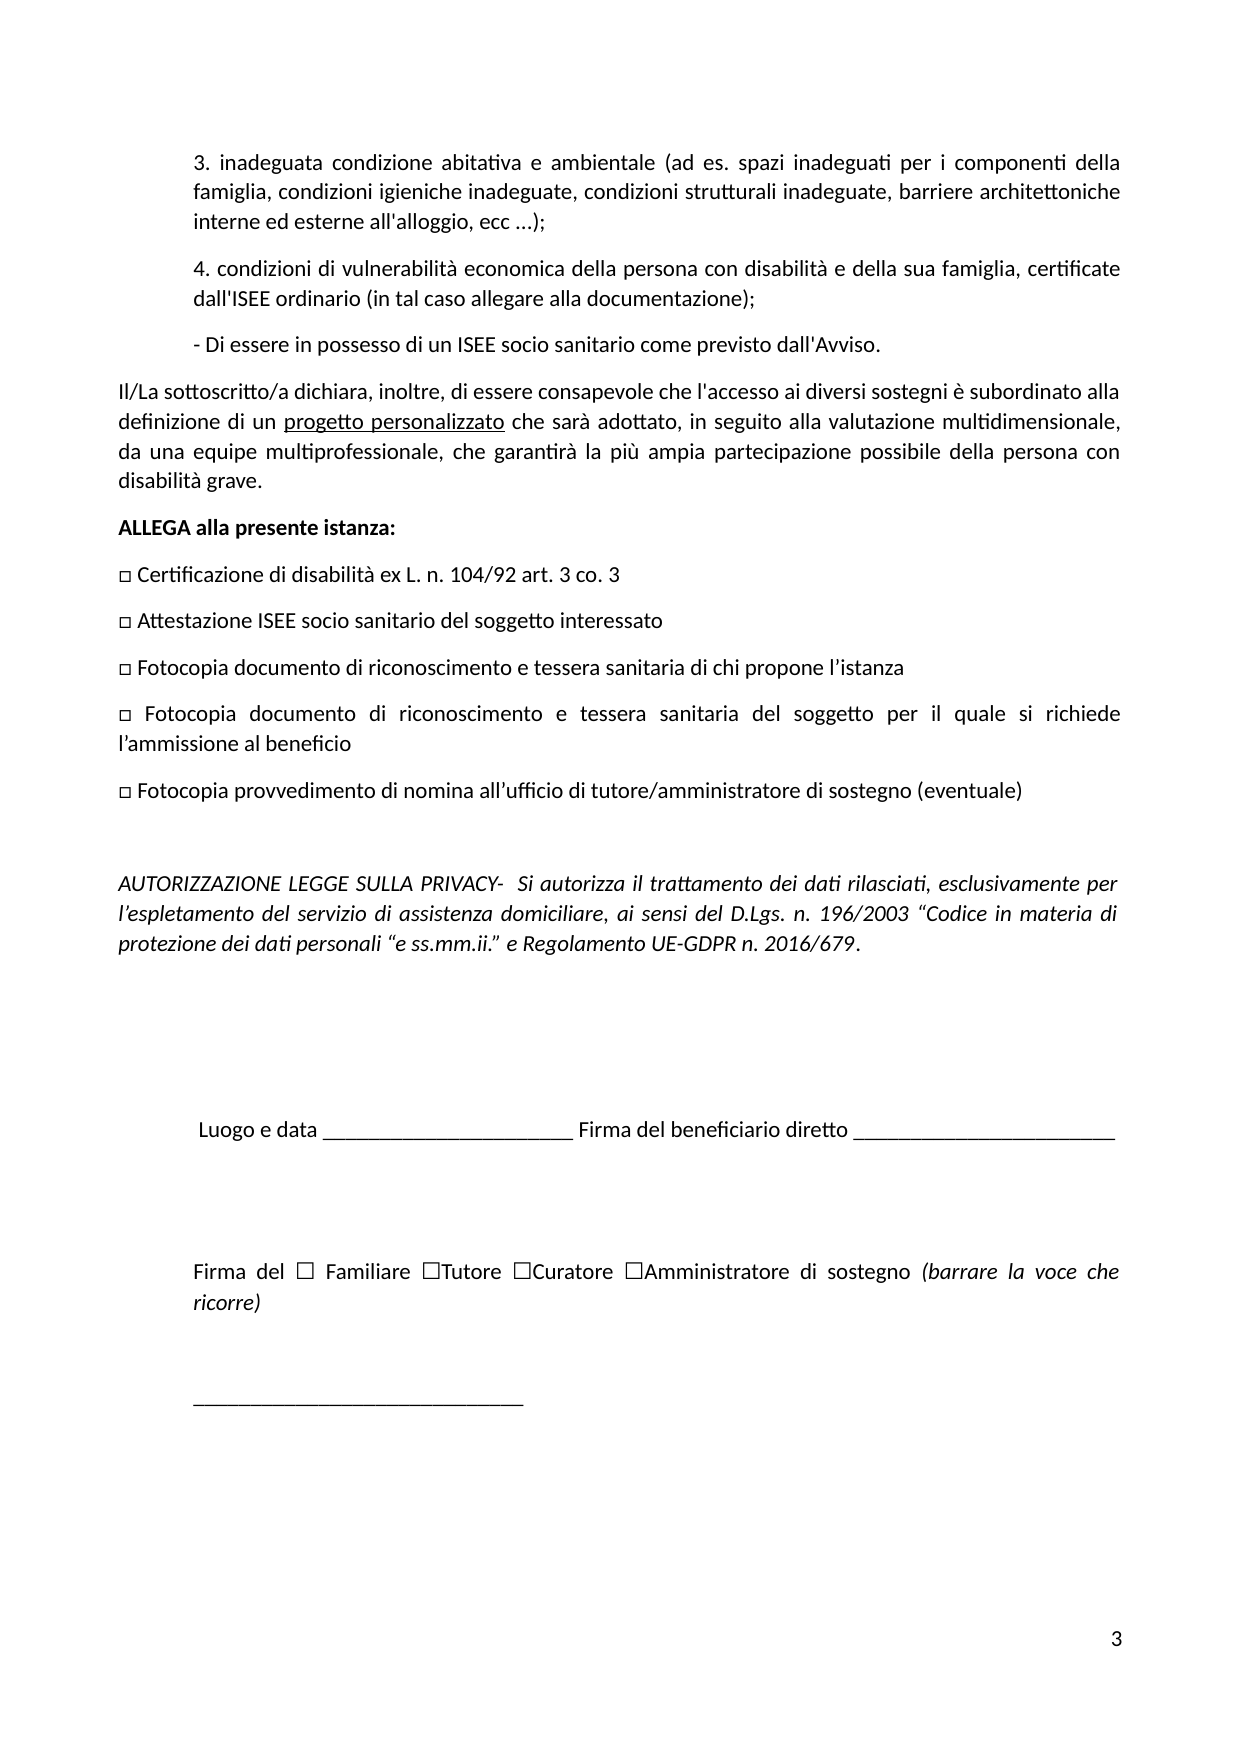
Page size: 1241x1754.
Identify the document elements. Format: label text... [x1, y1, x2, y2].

text □ Fotocopia documento di riconoscimento e tessera sanitaria del soggetto per il quale si richiede l’ammissione al beneficio [118, 699, 1122, 757]
text AUTORIZZAZIONE LEGGE SULLA PRIVACY- Si autorizza il trattamento dei dati rilasciati, esclusivamente per l’espletamento del servizio di assistenza domiciliare, ai sensi del D.Lgs. n. 196/2003 “Codice in materia di protezione dei dati personali “e ss.mm.ii.” e Regolamento UE-GDPR n. 2016/679. [118, 869, 1122, 957]
text Il/La sottoscritto/a dichiara, inoltre, di essere consapevole che l'accesso ai diversi sostegni è subordinato alla definizione di un progetto personalizzato che sarà adottato, in seguito alla valutazione multidimensionale, da una equipe multiprofessionale, che garantirà la più ampia partecipazione possibile della persona con disabilità grave. [118, 377, 1122, 495]
text □ Fotocopia provvedimento di nomina all’ufficio di tutore/amministratore di sostegno (eventuale) [118, 776, 1122, 804]
text _____________________________ [193, 1381, 1122, 1409]
text 4. condizioni di vulnerabilità economica della persona con disabilità e della sua famiglia, certificate dall'ISEE ordinario (in tal caso allegare alla documentazione); [193, 254, 1122, 312]
text Firma del ☐ Familiare ☐Tutore ☐Curatore ☐Amministratore di sostegno (barrare la voce che ricorre) [193, 1255, 1122, 1316]
text □ Fotocopia documento di riconoscimento e tessera sanitaria di chi propone l’istanza [118, 653, 1122, 681]
text - Di essere in possesso di un ISEE socio sanitario come previsto dall'Avviso. [193, 330, 1122, 358]
text 3. inadeguata condizione abitativa e ambientale (ad es. spazi inadeguati per i componenti della famiglia, condizioni igieniche inadeguate, condizioni strutturali inadeguate, barriere architettoniche interne ed esterne all'alloggio, ecc ...); [193, 148, 1122, 235]
text □ Certificazione di disabilità ex L. n. 104/92 art. 3 co. 3 [118, 560, 1122, 588]
text ALLEGA alla presente istanza: [118, 513, 1122, 541]
text □ Attestazione ISEE socio sanitario del soggetto interessato [118, 606, 1122, 634]
text Luogo e data ______________________ Firma del beneficiario diretto _______________________ [193, 1115, 1122, 1143]
